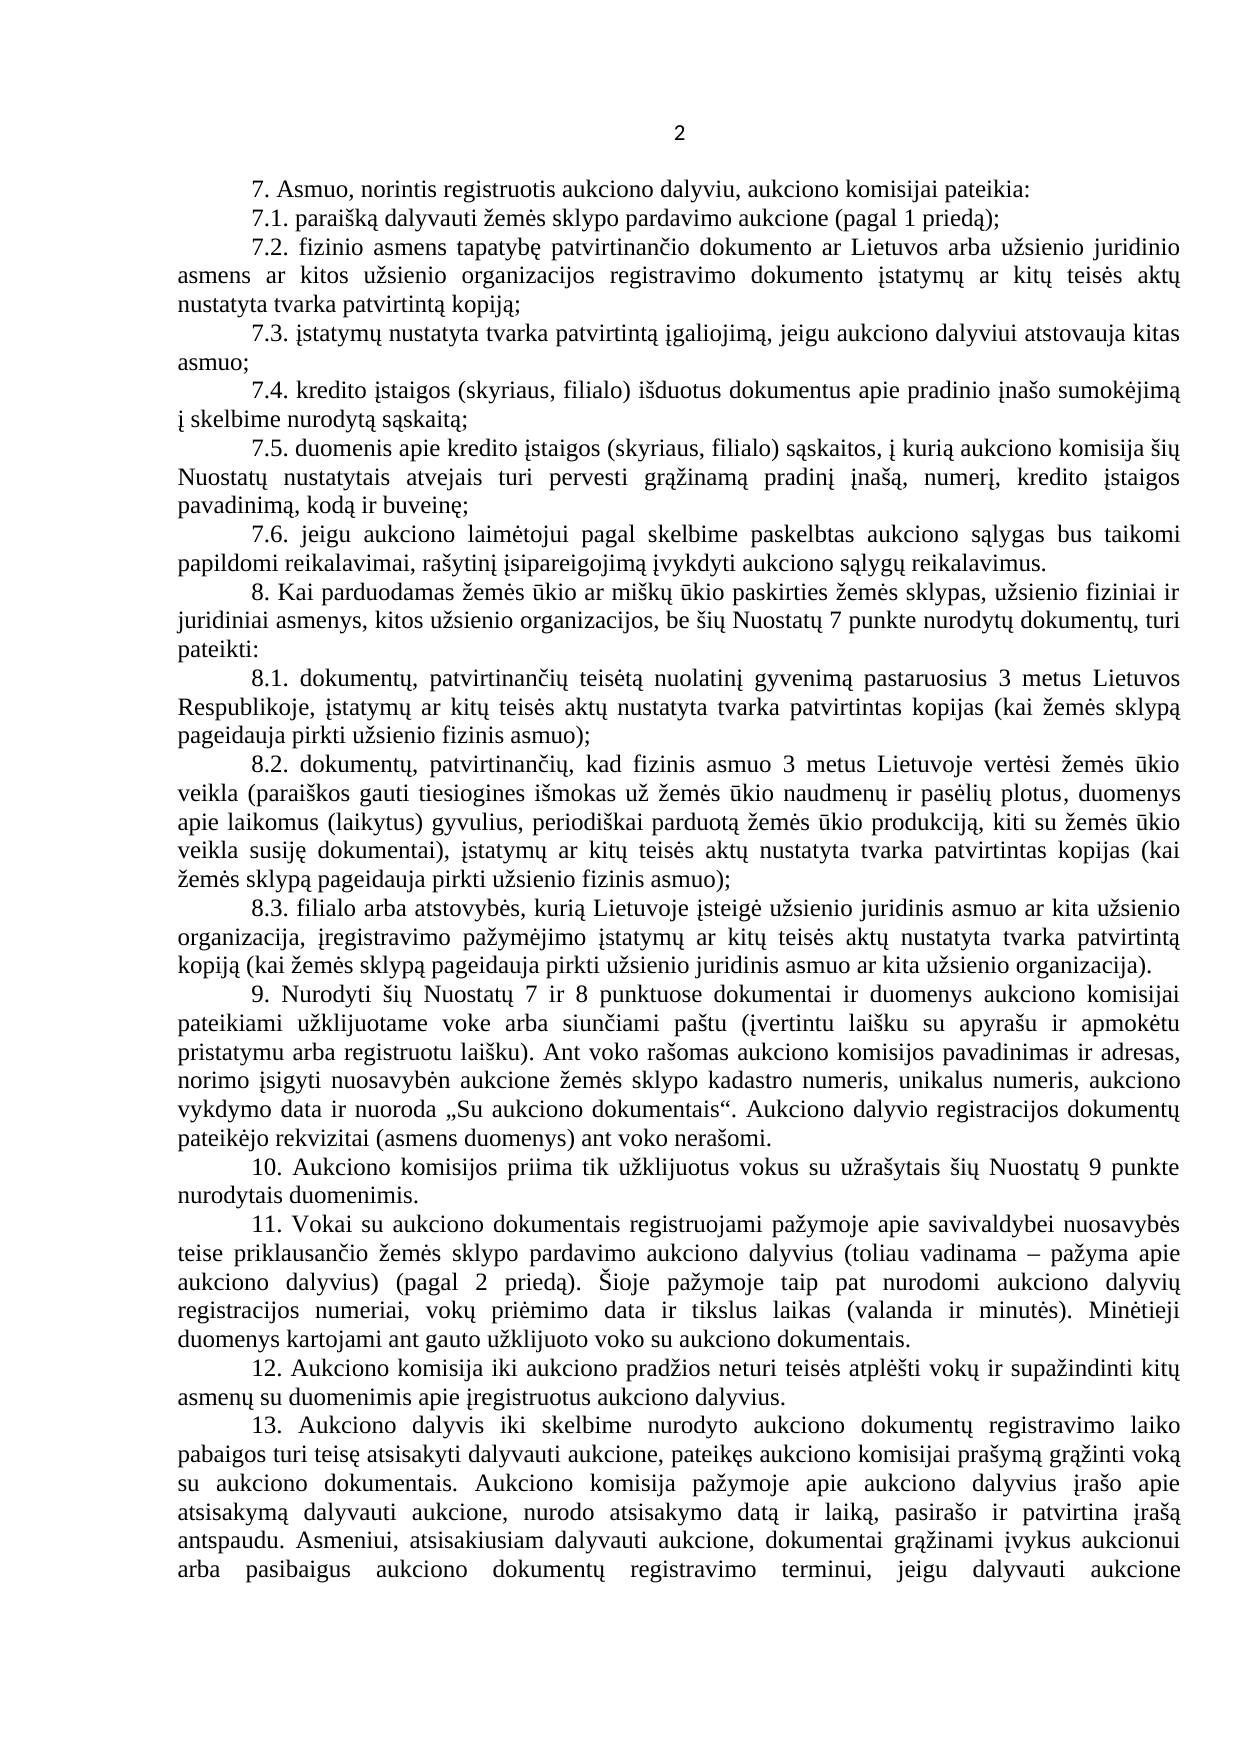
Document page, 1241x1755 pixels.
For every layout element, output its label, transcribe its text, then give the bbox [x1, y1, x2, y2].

text 10. Aukciono komisijos priima tik užklijuotus vokus su užrašytais šių Nuostatų 9 punkte nurodytais duomenimis. [177, 1152, 1181, 1209]
text 7.1. paraišką dalyvauti žemės sklypo pardavimo aukcione (pagal 1 priedą); [177, 203, 1181, 232]
text 8.1. dokumentų, patvirtinančių teisėtą nuolatinį gyvenimą pastaruosius 3 metus Lietuvos Respublikoje, įstatymų ar kitų teisės aktų nustatyta tvarka patvirtintas kopijas (kai žemės sklypą pageidauja pirkti užsienio fizinis asmuo); [177, 663, 1181, 749]
text 7.3. įstatymų nustatyta tvarka patvirtintą įgaliojimą, jeigu aukciono dalyviui atstovauja kitas asmuo; [177, 318, 1181, 375]
text 7.5. duomenis apie kredito įstaigos (skyriaus, filialo) sąskaitos, į kurią aukciono komisija šių Nuostatų nustatytais atvejais turi pervesti grąžinamą pradinį įnašą, numerį, kredito įstaigos pavadinimą, kodą ir buveinę; [177, 433, 1181, 519]
text 8.2. dokumentų, patvirtinančių, kad fizinis asmuo 3 metus Lietuvoje vertėsi žemės ūkio veikla (paraiškos gauti tiesiogines išmokas už žemės ūkio naudmenų ir pasėlių plotus, duomenys apie laikomus (laikytus) gyvulius, periodiškai parduotą žemės ūkio produkciją, kiti su žemės ūkio veikla susiję dokumentai), įstatymų ar kitų teisės aktų nustatyta tvarka patvirtintas kopijas (kai žemės sklypą pageidauja pirkti užsienio fizinis asmuo); [177, 749, 1181, 893]
text 7.4. kredito įstaigos (skyriaus, filialo) išduotus dokumentus apie pradinio įnašo sumokėjimą į skelbime nurodytą sąskaitą; [177, 375, 1181, 433]
text 12. Aukciono komisija iki aukciono pradžios neturi teisės atplėšti vokų ir supažindinti kitų asmenų su duomenimis apie įregistruotus aukciono dalyvius. [177, 1353, 1181, 1410]
text 11. Vokai su aukciono dokumentais registruojami pažymoje apie savivaldybei nuosavybės teise priklausančio žemės sklypo pardavimo aukciono dalyvius (toliau vadinama – pažyma apie aukciono dalyvius) (pagal 2 priedą). Šioje pažymoje taip pat nurodomi aukciono dalyvių registracijos numeriai, vokų priėmimo data ir tikslus laikas (valanda ir minutės). Minėtieji duomenys kartojami ant gauto užklijuoto voko su aukciono dokumentais. [177, 1209, 1181, 1353]
text 13. Aukciono dalyvis iki skelbime nurodyto aukciono dokumentų registravimo laiko pabaigos turi teisę atsisakyti dalyvauti aukcione, pateikęs aukciono komisijai prašymą grąžinti voką su aukciono dokumentais. Aukciono komisija pažymoje apie aukciono dalyvius įrašo apie atsisakymą dalyvauti aukcione, nurodo atsisakymo datą ir laiką, pasirašo ir patvirtina įrašą antspaudu. Asmeniui, atsisakiusiam dalyvauti aukcione, dokumentai grąžinami įvykus aukcionui arba pasibaigus aukciono dokumentų registravimo terminui, jeigu dalyvauti aukcione [177, 1410, 1181, 1583]
text 8. Kai parduodamas žemės ūkio ar miškų ūkio paskirties žemės sklypas, užsienio fiziniai ir juridiniai asmenys, kitos užsienio organizacijos, be šių Nuostatų 7 punkte nurodytų dokumentų, turi pateikti: [177, 577, 1181, 663]
text 7.2. fizinio asmens tapatybę patvirtinančio dokumento ar Lietuvos arba užsienio juridinio asmens ar kitos užsienio organizacijos registravimo dokumento įstatymų ar kitų teisės aktų nustatyta tvarka patvirtintą kopiją; [177, 232, 1181, 318]
text 8.3. filialo arba atstovybės, kurią Lietuvoje įsteigė užsienio juridinis asmuo ar kita užsienio organizacija, įregistravimo pažymėjimo įstatymų ar kitų teisės aktų nustatyta tvarka patvirtintą kopiją (kai žemės sklypą pageidauja pirkti užsienio juridinis asmuo ar kita užsienio organizacija). [177, 893, 1181, 979]
text 9. Nurodyti šių Nuostatų 7 ir 8 punktuose dokumentai ir duomenys aukciono komisijai pateikiami užklijuotame voke arba siunčiami paštu (įvertintu laišku su apyrašu ir apmokėtu pristatymu arba registruotu laišku). Ant voko rašomas aukciono komisijos pavadinimas ir adresas, norimo įsigyti nuosavybėn aukcione žemės sklypo kadastro numeris, unikalus numeris, aukciono vykdymo data ir nuoroda „Su aukciono dokumentais“. Aukciono dalyvio registracijos dokumentų pateikėjo rekvizitai (asmens duomenys) ant voko nerašomi. [177, 979, 1181, 1152]
text 7. Asmuo, norintis registruotis aukciono dalyviu, aukciono komisijai pateikia: [177, 174, 1181, 203]
text 7.6. jeigu aukciono laimėtojui pagal skelbime paskelbtas aukciono sąlygas bus taikomi papildomi reikalavimai, rašytinį įsipareigojimą įvykdyti aukciono sąlygų reikalavimus. [177, 519, 1181, 577]
